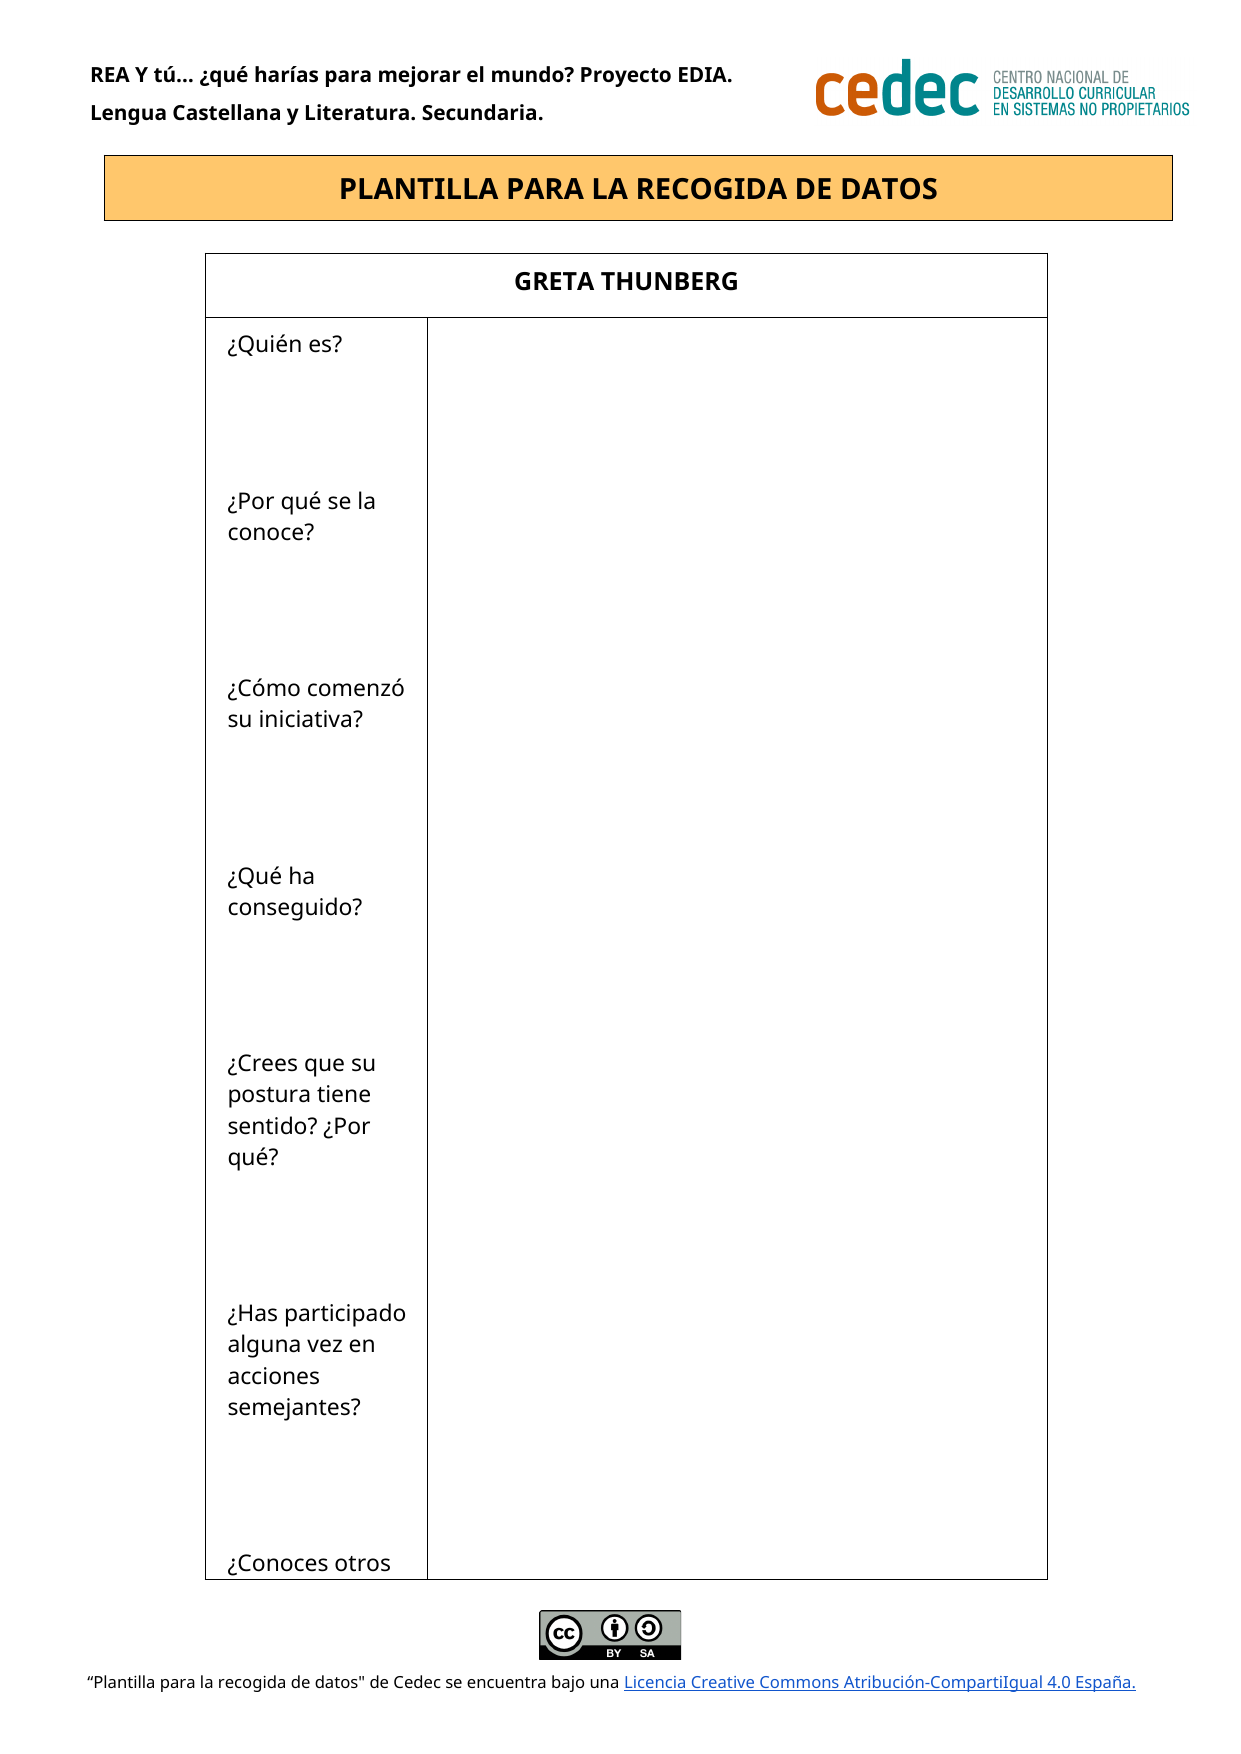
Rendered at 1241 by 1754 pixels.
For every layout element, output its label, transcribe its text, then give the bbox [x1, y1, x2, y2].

picture [813, 57, 1198, 126]
picture [539, 1610, 682, 1660]
table_header GRETA THUNBERG [206, 254, 1047, 317]
table_cell [428, 318, 1047, 1578]
table_cell ¿Quién es? ¿Por qué se la conoce? ¿Cómo comenzó su iniciativa? ¿Qué ha conseguido? ¿Crees que su postura tiene sentido? ¿Por qué? ¿Has participado alguna vez en acciones semejantes? ¿Conoces otros [206, 318, 427, 1578]
table_header PLANTILLA PARA LA RECOGIDA DE DATOS [105, 156, 1172, 220]
